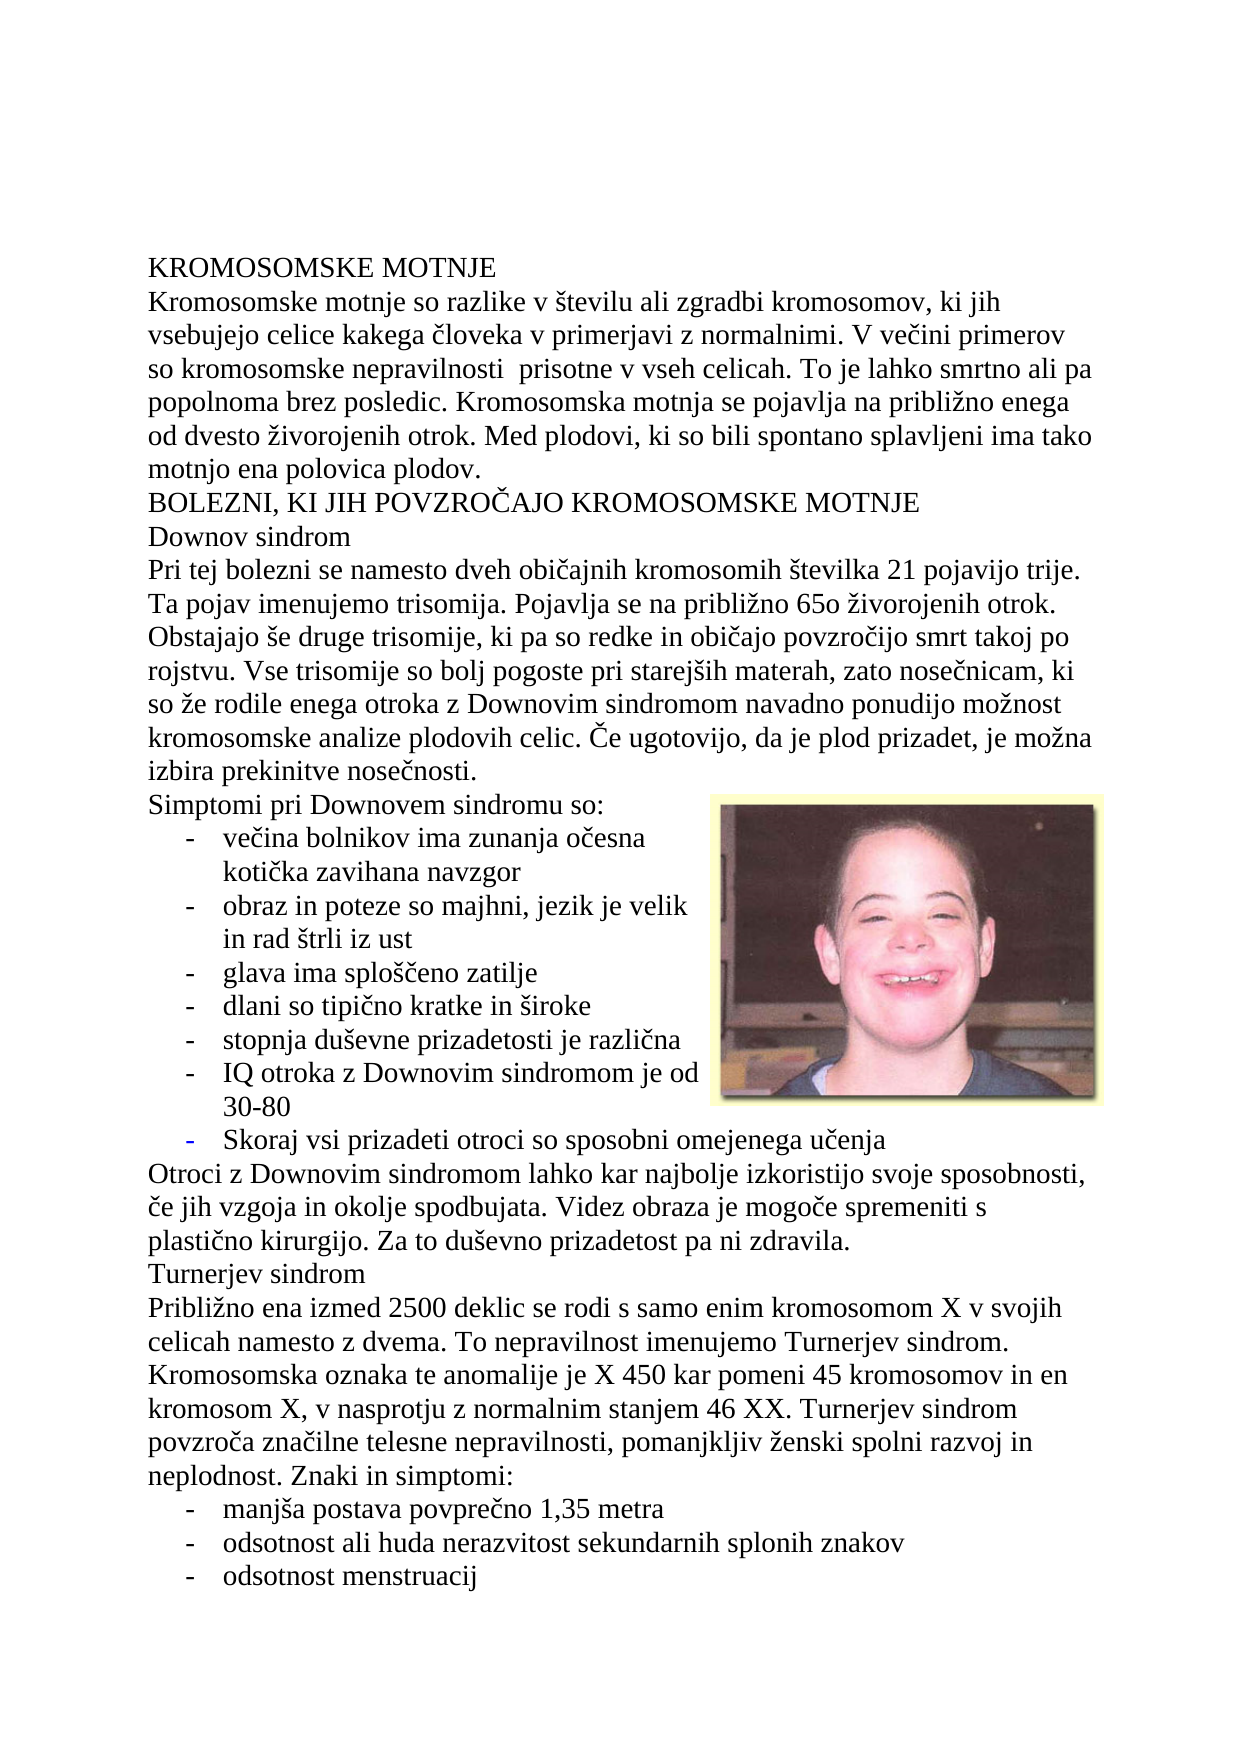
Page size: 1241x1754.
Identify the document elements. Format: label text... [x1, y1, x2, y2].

text Otroci z Downovim sindromom lahko kar najbolje izkoristijo svoje sposobnosti, če jih vzgoja in okolje spodbujata. Videz obraza je mogoče spremeniti s plastično kirurgijo. Za to duševno prizadetost pa ni zdravila. [148, 1156, 1093, 1257]
picture [710, 794, 1104, 1106]
list IQ otroka z Downovim sindromom je od 30-80 [185, 1055, 1093, 1122]
list manjša postava povprečno 1,35 metra [185, 1491, 1093, 1525]
list Skoraj vsi prizadeti otroci so sposobni omejenega učenja [185, 1122, 1093, 1156]
list stopnja duševne prizadetosti je različna [185, 1022, 710, 1055]
list glava ima sploščeno zatilje [185, 955, 710, 988]
text Simptomi pri Downovem sindromu so: [148, 787, 1093, 821]
text Približno ena izmed 2500 deklic se rodi s samo enim kromosomom X v svojih celicah namesto z dvema. To nepravilnost imenujemo Turnerjev sindrom. Kromosomska oznaka te anomalije je X 450 kar pomeni 45 kromosomov in en kromosom X, v nasprotju z normalnim stanjem 46 XX. Turnerjev sindrom povzroča značilne telesne nepravilnosti, pomanjkljiv ženski spolni razvoj in neplodnost. Znaki in simptomi: [148, 1290, 1093, 1491]
text Turnerjev sindrom [148, 1257, 1093, 1290]
list odsotnost ali huda nerazvitost sekundarnih splonih znakov [185, 1525, 1093, 1558]
text BOLEZNI, KI JIH POVZROČAJO KROMOSOMSKE MOTNJE [148, 485, 1093, 519]
list večina bolnikov ima zunanja očesna kotička zavihana navzgor [185, 821, 710, 888]
list obraz in poteze so majhni, jezik je velik in rad štrli iz ust [185, 888, 710, 955]
text Downov sindrom [148, 519, 1093, 552]
list dlani so tipično kratke in široke [185, 988, 710, 1022]
list odsotnost menstruacij [185, 1558, 1093, 1592]
text KROMOSOMSKE MOTNJE Kromosomske motnje so razlike v številu ali zgradbi kromosomov, ki jih vsebujejo celice kakega človeka v primerjavi z normalnimi. V večini primerov so kromosomske nepravilnosti prisotne v vseh celicah. To je lahko smrtno ali pa popolnoma brez posledic. Kromosomska motnja se pojavlja na približno enega od dvesto živorojenih otrok. Med plodovi, ki so bili spontano splavljeni ima tako motnjo ena polovica plodov. [148, 250, 1093, 485]
text Pri tej bolezni se namesto dveh običajnih kromosomih številka 21 pojavijo trije. Ta pojav imenujemo trisomija. Pojavlja se na približno 65o živorojenih otrok. Obstajajo še druge trisomije, ki pa so redke in običajo povzročijo smrt takoj po rojstvu. Vse trisomije so bolj pogoste pri starejših materah, zato nosečnicam, ki so že rodile enega otroka z Downovim sindromom navadno ponudijo možnost kromosomske analize plodovih celic. Če ugotovijo, da je plod prizadet, je možna izbira prekinitve nosečnosti. [148, 552, 1093, 787]
